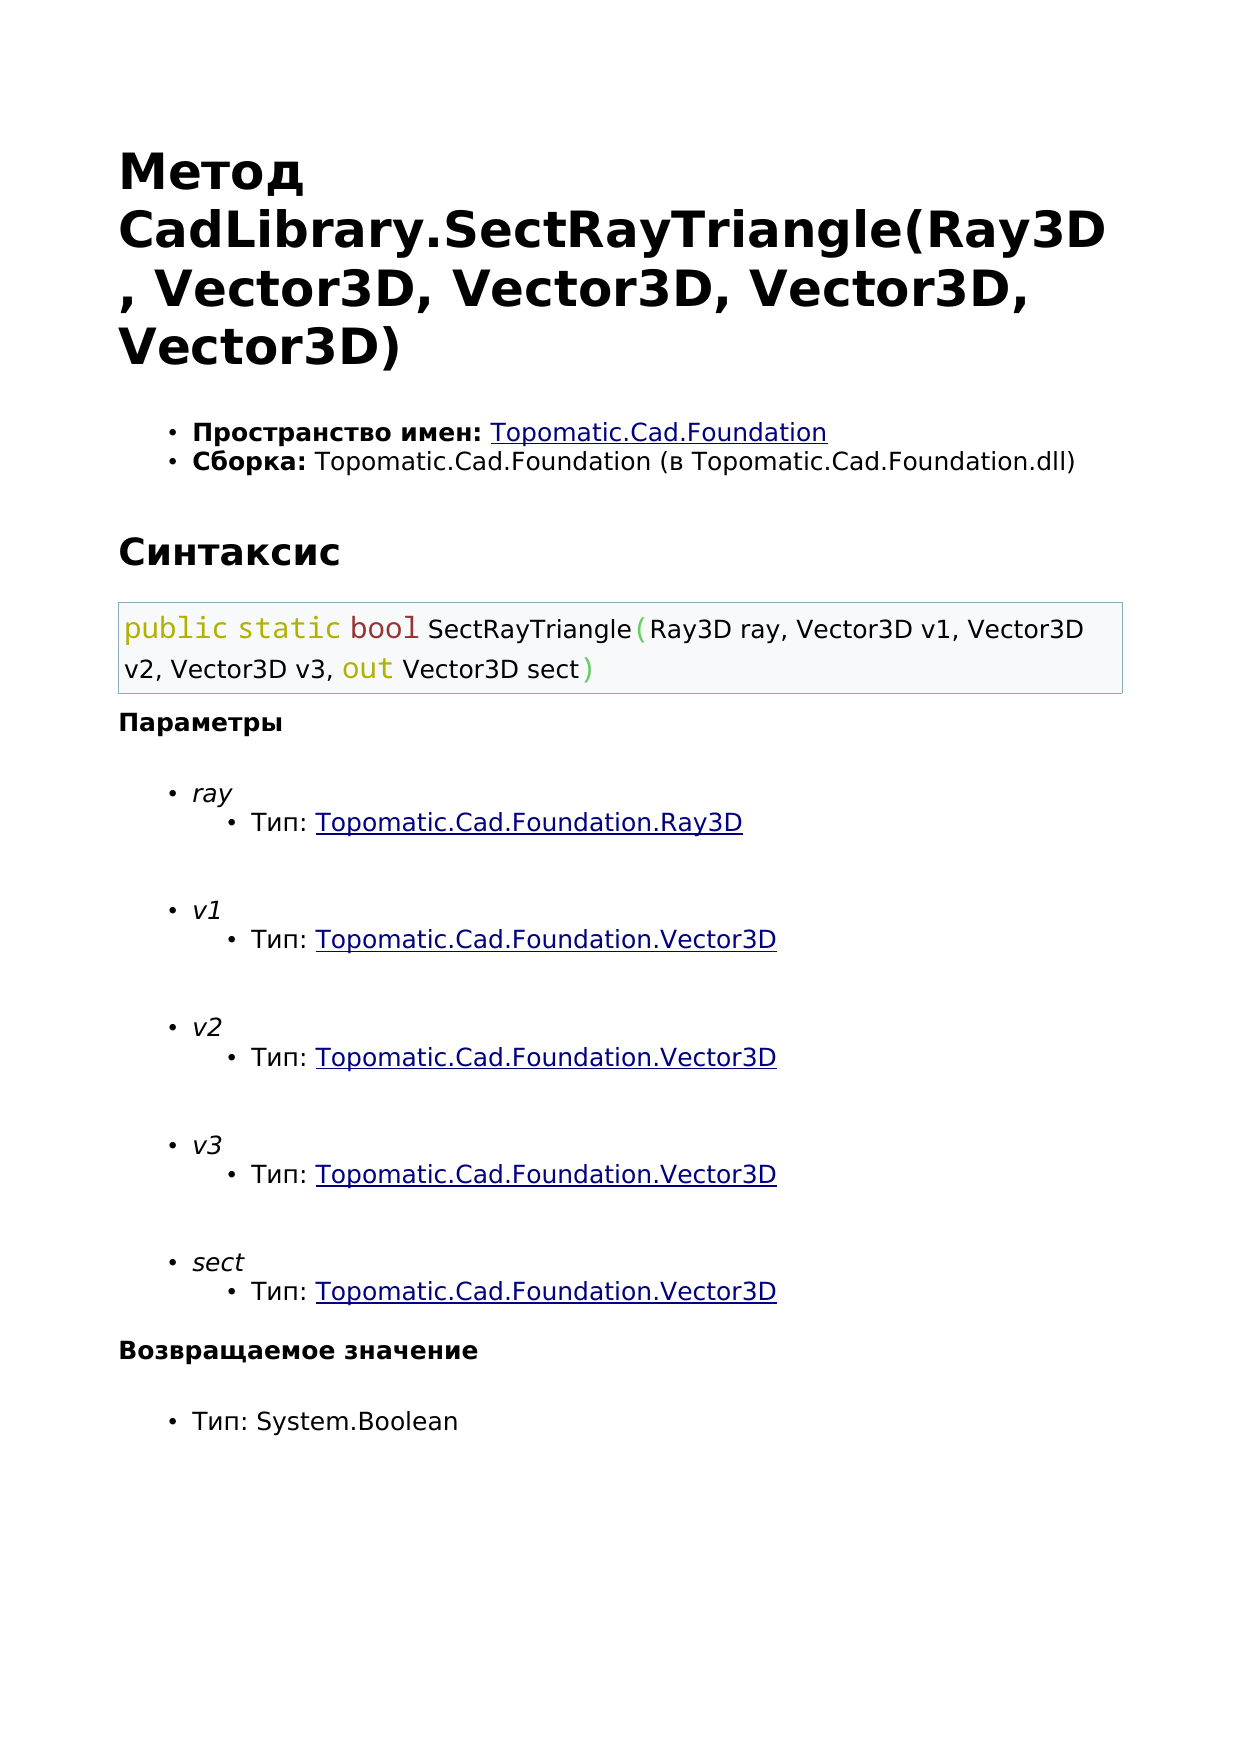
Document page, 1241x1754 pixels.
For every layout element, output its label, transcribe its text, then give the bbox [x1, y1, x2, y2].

list v1 [177, 896, 1122, 925]
list Тип: Topomatic.Cad.Foundation.Vector3D [236, 1043, 1122, 1072]
table_header public static bool SectRayTriangle(Ray3D ray, Vector3D v1, Vector3D v2, Vector3D v3, out Vector3D sect) [119, 603, 1122, 693]
list Тип: Topomatic.Cad.Foundation.Vector3D [236, 1160, 1122, 1189]
list Тип: System.Boolean [177, 1407, 1122, 1436]
list Пространство имен: Topomatic.Cad.Foundation [177, 418, 1122, 447]
text Возвращаемое значение [118, 1336, 1122, 1365]
list sect [177, 1248, 1122, 1277]
subtitle Синтаксис [118, 531, 1122, 574]
subtitle Метод CadLibrary.SectRayTriangle(Ray3D, Vector3D, Vector3D, Vector3D, Vector3D) [118, 143, 1122, 376]
list ray [177, 779, 1122, 808]
list Сборка: Topomatic.Cad.Foundation (в Topomatic.Cad.Foundation.dll) [177, 447, 1122, 476]
list v2 [177, 1013, 1122, 1043]
text Параметры [118, 708, 1122, 737]
list Тип: Topomatic.Cad.Foundation.Vector3D [236, 925, 1122, 954]
list Тип: Topomatic.Cad.Foundation.Vector3D [236, 1277, 1122, 1306]
list v3 [177, 1131, 1122, 1160]
list Тип: Topomatic.Cad.Foundation.Ray3D [236, 808, 1122, 837]
